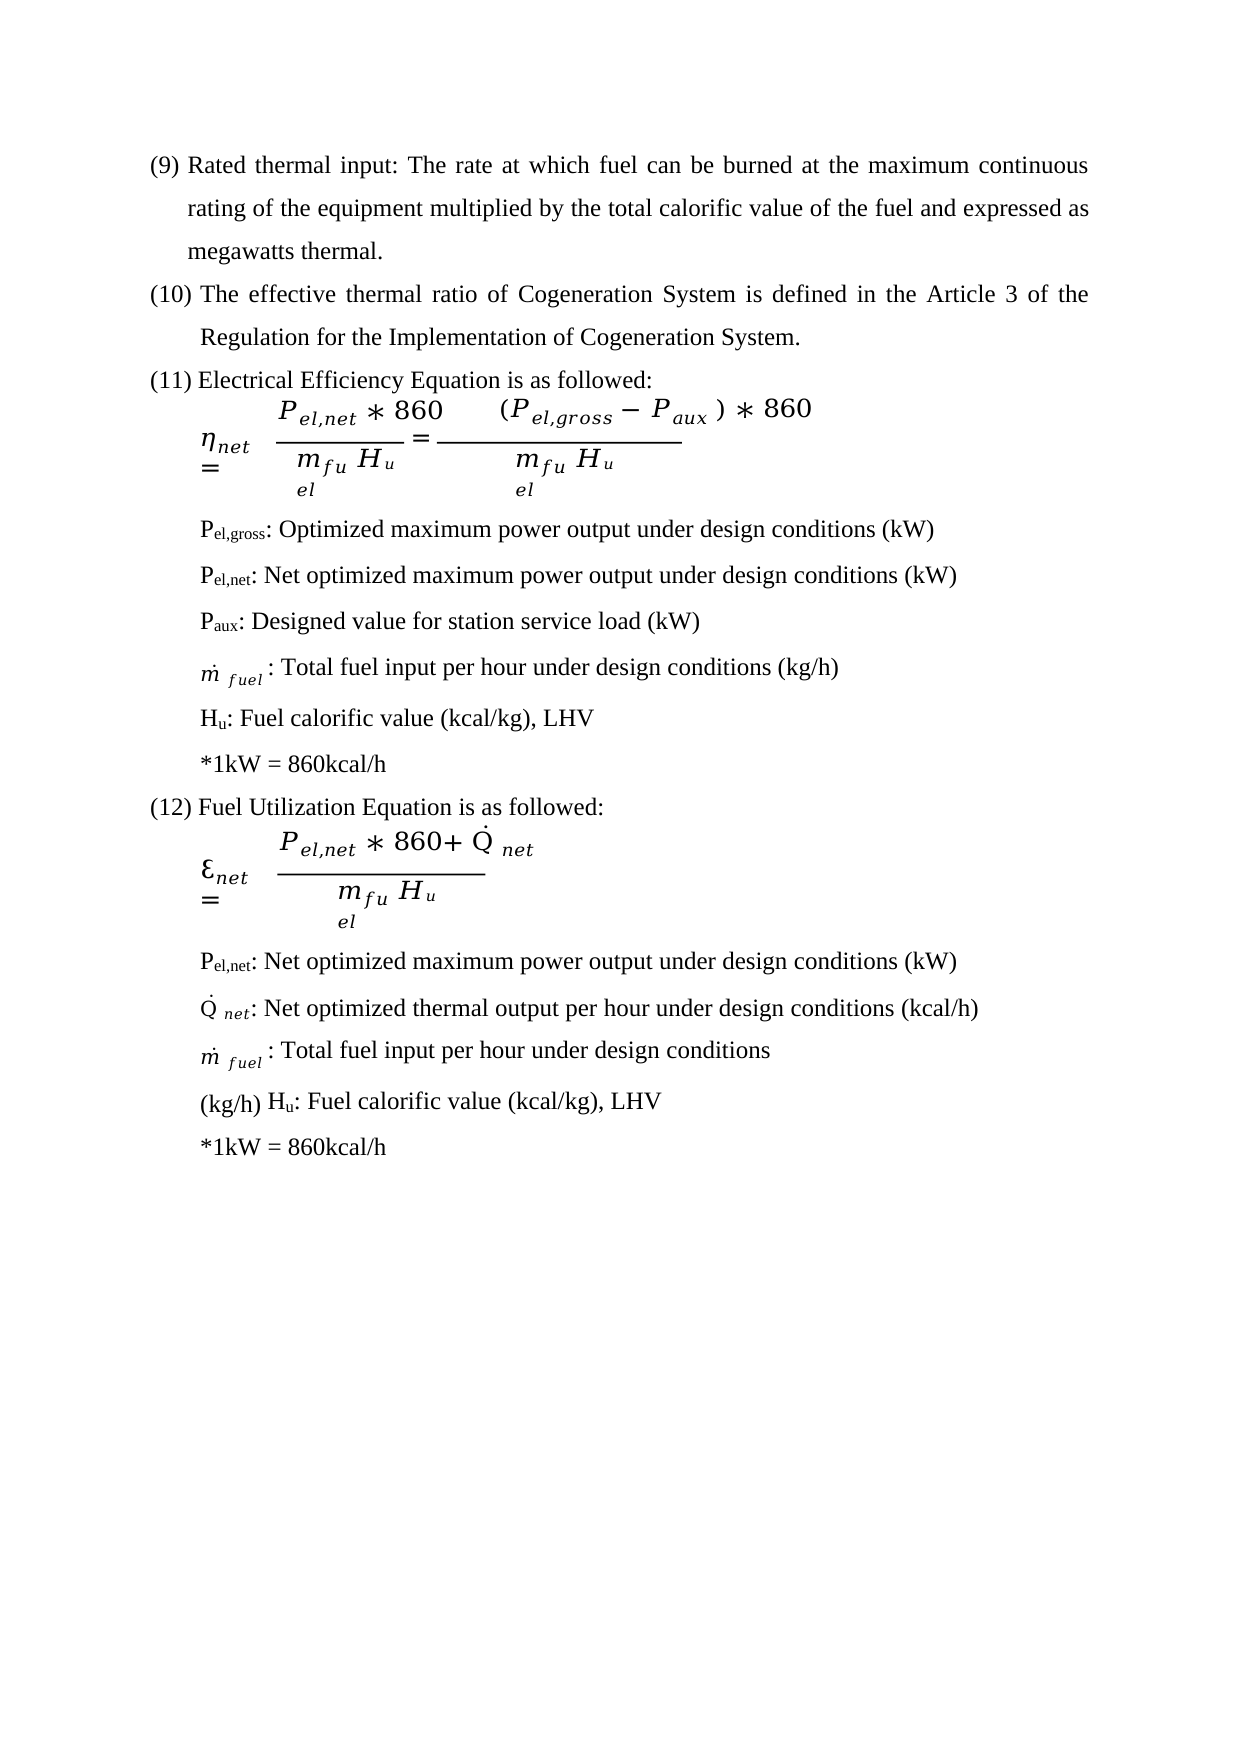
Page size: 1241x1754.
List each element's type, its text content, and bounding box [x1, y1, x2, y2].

text Q̇ 𝑛𝑒𝑡: Net optimized thermal output per hour under design conditions (kcal/h) [200, 990, 1117, 1023]
text = [411, 430, 430, 449]
text Pel,net: Net optimized maximum power output under design conditions (kW) [200, 946, 1117, 977]
list Electrical Efficiency Equation is as followed: [150, 365, 1117, 394]
text 𝐻𝑢 [574, 443, 1117, 473]
text 𝑚𝑓𝑢𝑒𝑙 [514, 444, 572, 500]
text 𝑚̇ 𝑓𝑢𝑒𝑙 : Total fuel input per hour under design conditions (kg/h) Hu: Fuel calorific value (kcal/kg), LHV [200, 1035, 824, 1117]
list Rated thermal input: The rate at which fuel can be burned at the maximum continuous rating of the equipment multiplied by the total calorific value of the fuel and expressed as megawatts thermal. [150, 150, 1090, 265]
list The effective thermal ratio of Cogeneration System is defined in the Article 3 of the Regulation for the Implementation of Cogeneration System. [150, 279, 1091, 351]
text 𝑚̇ 𝑓𝑢𝑒𝑙 : Total fuel input per hour under design conditions (kg/h) Hu: Fuel calorific value (kcal/kg), LHV [200, 652, 857, 734]
text 𝜂𝑛𝑒𝑡 = [200, 430, 269, 487]
text Pel,gross: Optimized maximum power output under design conditions (kW) Pel,net: Net optimized maximum power output under design conditions (kW) Paux: Designed value for station service load (kW) [200, 514, 958, 637]
text ℇ𝑛𝑒𝑡 = [200, 862, 270, 919]
text 𝑃𝑒𝑙,𝑛𝑒𝑡 ∗ 860 (𝑃𝑒𝑙,𝑔𝑟𝑜𝑠𝑠 − 𝑃𝑎𝑢𝑥 ) ∗ 860 [276, 406, 1117, 430]
text *1kW = 860kcal/h [200, 749, 1117, 778]
text 𝐻𝑢 [397, 874, 1117, 904]
text *1kW = 860kcal/h [200, 1132, 1117, 1161]
text 𝑃𝑒𝑙,𝑛𝑒𝑡 ∗ 860+ Q̇ 𝑛𝑒𝑡 [277, 833, 1117, 862]
list Fuel Utilization Equation is as followed: [150, 792, 1117, 821]
text 𝐻𝑢 [356, 449, 430, 472]
text 𝑚𝑓𝑢𝑒𝑙 [337, 876, 395, 932]
text 𝑚𝑓𝑢𝑒𝑙 [296, 444, 354, 500]
